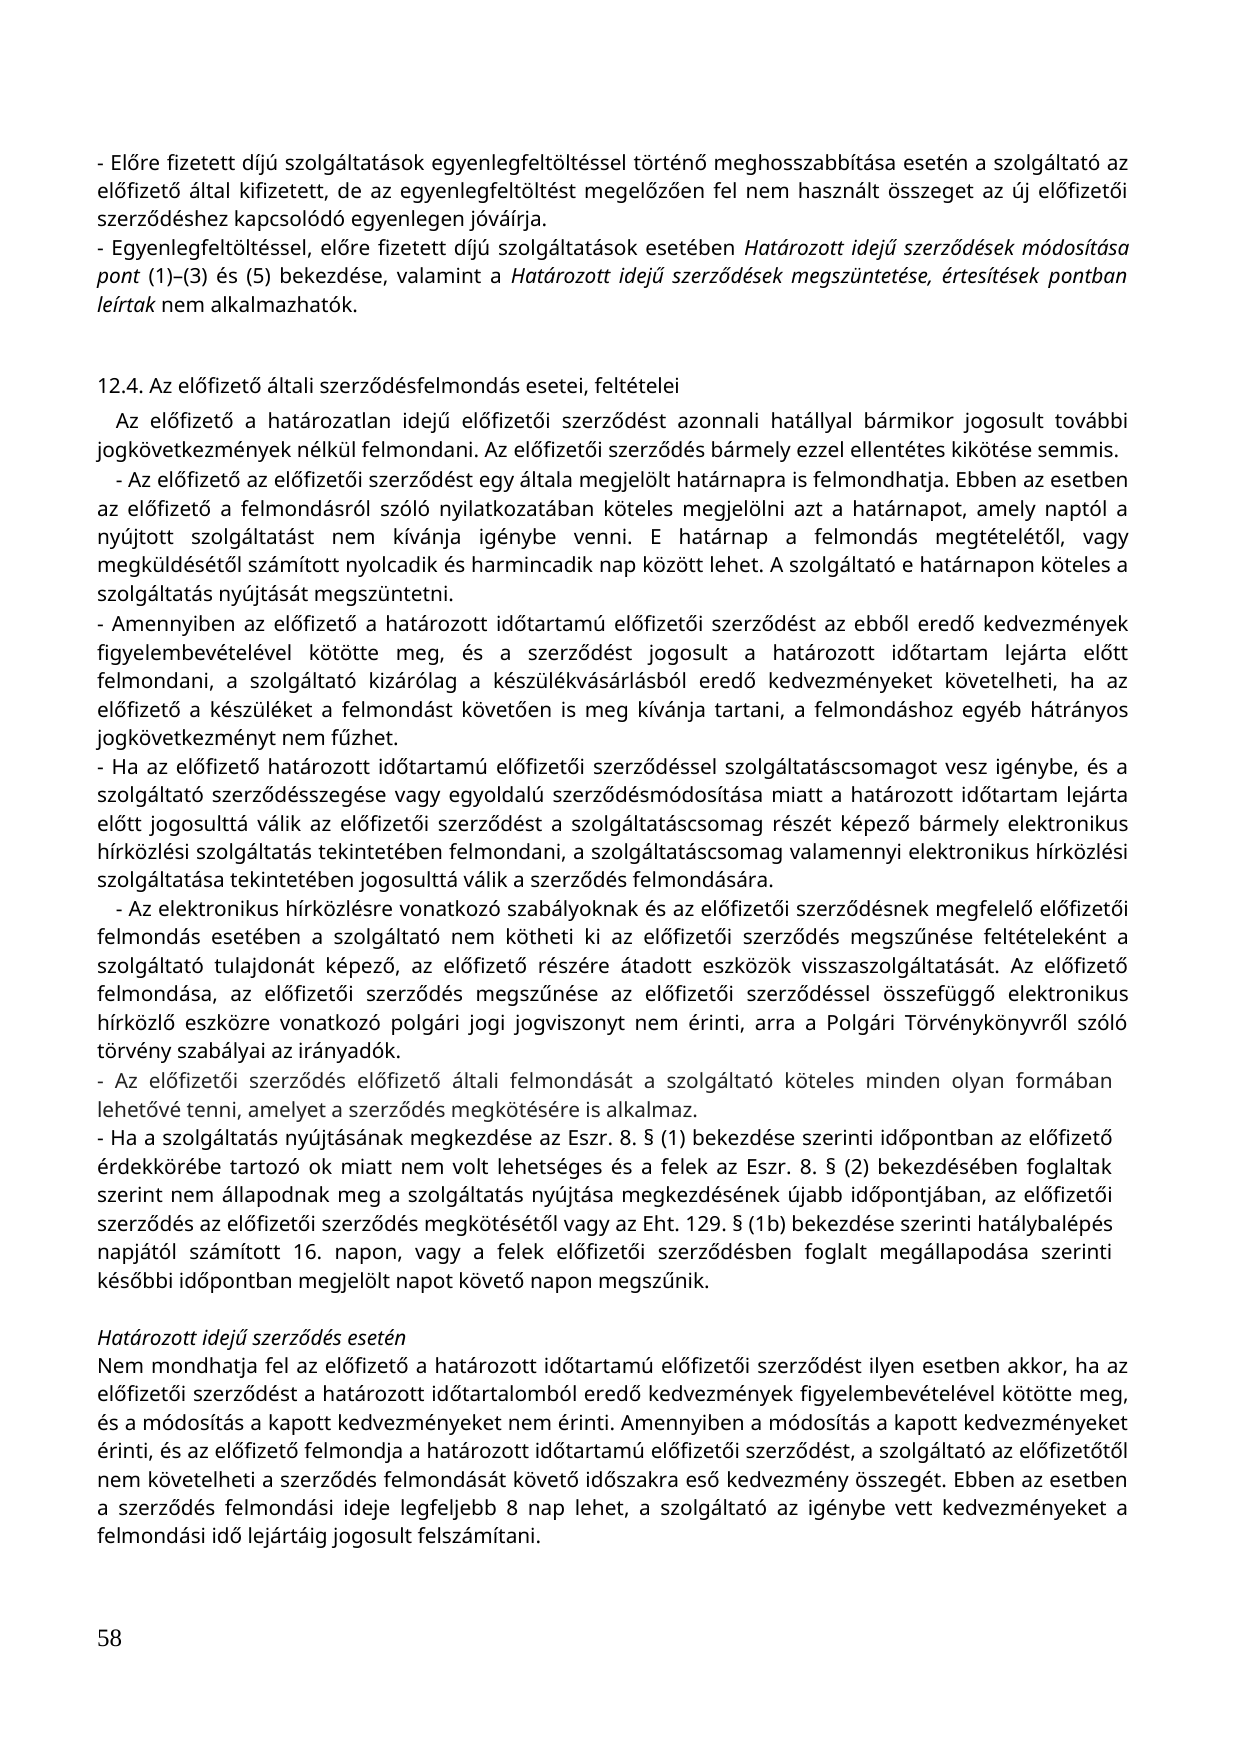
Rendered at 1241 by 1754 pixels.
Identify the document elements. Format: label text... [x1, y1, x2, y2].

text - Az előfizetői szerződés előfizető általi felmondását a szolgáltató köteles minden olyan formában lehetővé tenni, amelyet a szerződés megkötésére is alkalmaz. [97, 1067, 1114, 1123]
text - Az előfizető az előfizetői szerződést egy általa megjelölt határnapra is felmondhatja. Ebben az esetben az előfizető a felmondásról szóló nyilatkozatában köteles megjelölni azt a határnapot, amely naptól a nyújtott szolgáltatást nem kívánja igénybe venni. E határnap a felmondás megtételétől, vagy megküldésétől számított nyolcadik és harmincadik nap között lehet. A szolgáltató e határnapon köteles a szolgáltatás nyújtását megszüntetni. [97, 465, 1130, 607]
text Az előfizető a határozatlan idejű előfizetői szerződést azonnali hatállyal bármikor jogosult további jogkövetkezmények nélkül felmondani. Az előfizetői szerződés bármely ezzel ellentétes kikötése semmis. [97, 406, 1130, 463]
text - Egyenlegfeltöltéssel, előre fizetett díjú szolgáltatások esetében Határozott idejű szerződések módosítása pont (1)–(3) és (5) bekezdése, valamint a Határozott idejű szerződések megszüntetése, értesítések pontban leírtak nem alkalmazhatók. [97, 233, 1130, 318]
text - Az elektronikus hírközlésre vonatkozó szabályoknak és az előfizetői szerződésnek megfelelő előfizetői felmondás esetében a szolgáltató nem kötheti ki az előfizetői szerződés megszűnése feltételeként a szolgáltató tulajdonát képező, az előfizető részére átadott eszközök visszaszolgáltatását. Az előfizető felmondása, az előfizetői szerződés megszűnése az előfizetői szerződéssel összefüggő elektronikus hírközlő eszközre vonatkozó polgári jogi jogviszonyt nem érinti, arra a Polgári Törvénykönyvről szóló törvény szabályai az irányadók. [97, 894, 1130, 1064]
subtitle 12.4. Az előfizető általi szerződésfelmondás esetei, feltételei [97, 372, 1130, 400]
text - Ha a szolgáltatás nyújtásának megkezdése az Eszr. 8. § (1) bekezdése szerinti időpontban az előfizető érdekkörébe tartozó ok miatt nem volt lehetséges és a felek az Eszr. 8. § (2) bekezdésében foglaltak szerint nem állapodnak meg a szolgáltatás nyújtása megkezdésének újabb időpontjában, az előfizetői szerződés az előfizetői szerződés megkötésétől vagy az Eht. 129. § (1b) bekezdése szerinti hatálybalépés napjától számított 16. napon, vagy a felek előfizetői szerződésben foglalt megállapodása szerinti későbbi időpontban megjelölt napot követő napon megszűnik. [97, 1123, 1114, 1294]
text - Amennyiben az előfizető a határozott időtartamú előfizetői szerződést az ebből eredő kedvezmények figyelembevételével kötötte meg, és a szerződést jogosult a határozott időtartam lejárta előtt felmondani, a szolgáltató kizárólag a készülékvásárlásból eredő kedvezményeket követelheti, ha az előfizető a készüléket a felmondást követően is meg kívánja tartani, a felmondáshoz egyéb hátrányos jogkövetkezményt nem fűzhet. [97, 609, 1130, 752]
text Határozott idejű szerződés esetén [97, 1323, 1130, 1351]
text Nem mondhatja fel az előfizető a határozott időtartamú előfizetői szerződést ilyen esetben akkor, ha az előfizetői szerződést a határozott időtartalomból eredő kedvezmények figyelembevételével kötötte meg, és a módosítás a kapott kedvezményeket nem érinti. Amennyiben a módosítás a kapott kedvezményeket érinti, és az előfizető felmondja a határozott időtartamú előfizetői szerződést, a szolgáltató az előfizetőtől nem követelheti a szerződés felmondását követő időszakra eső kedvezmény összegét. Ebben az esetben a szerződés felmondási ideje legfeljebb 8 nap lehet, a szolgáltató az igénybe vett kedvezményeket a felmondási idő lejártáig jogosult felszámítani. [97, 1351, 1130, 1550]
text - Előre fizetett díjú szolgáltatások egyenlegfeltöltéssel történő meghosszabbítása esetén a szolgáltató az előfizető által kifizetett, de az egyenlegfeltöltést megelőzően fel nem használt összeget az új előfizetői szerződéshez kapcsolódó egyenlegen jóváírja. [97, 148, 1130, 233]
text - Ha az előfizető határozott időtartamú előfizetői szerződéssel szolgáltatáscsomagot vesz igénybe, és a szolgáltató szerződésszegése vagy egyoldalú szerződésmódosítása miatt a határozott időtartam lejárta előtt jogosulttá válik az előfizetői szerződést a szolgáltatáscsomag részét képező bármely elektronikus hírközlési szolgáltatás tekintetében felmondani, a szolgáltatáscsomag valamennyi elektronikus hírközlési szolgáltatása tekintetében jogosulttá válik a szerződés felmondására. [97, 752, 1130, 894]
